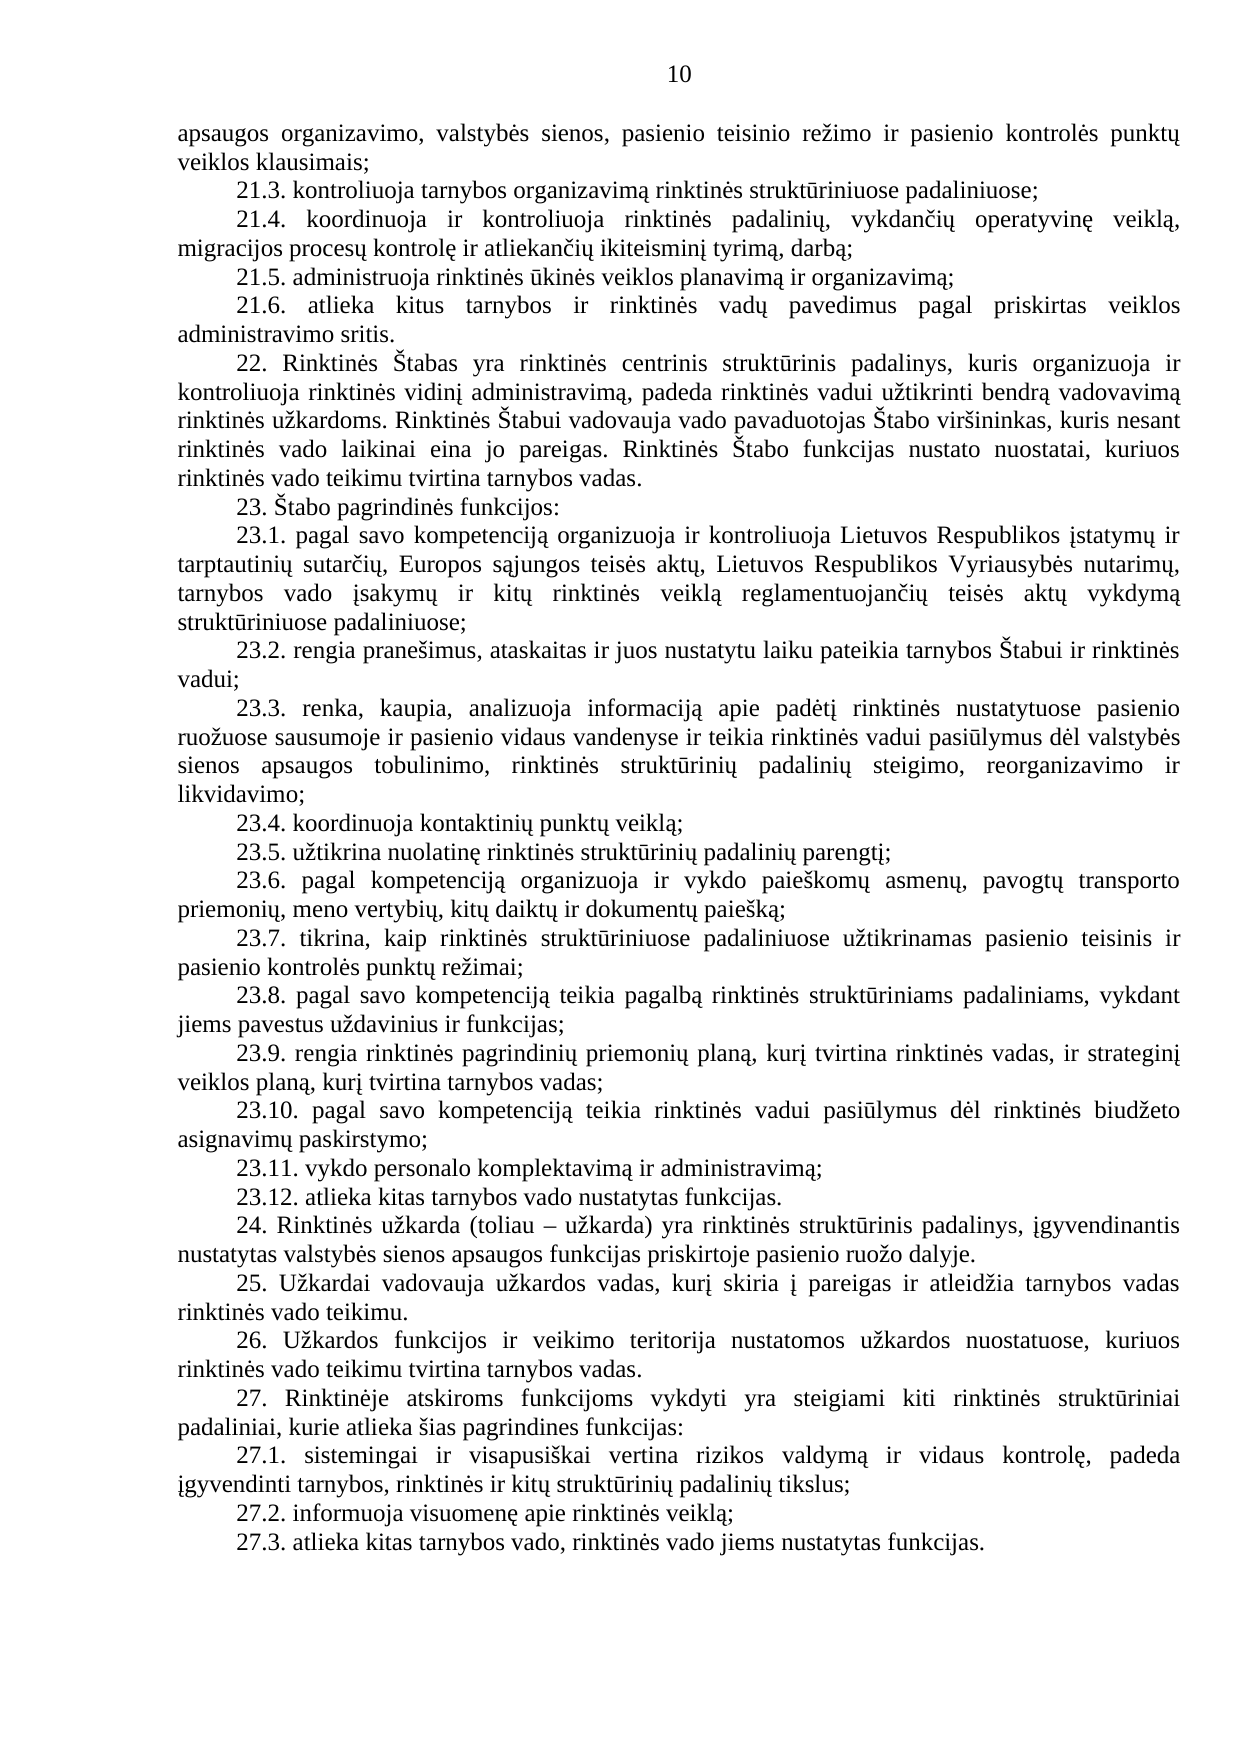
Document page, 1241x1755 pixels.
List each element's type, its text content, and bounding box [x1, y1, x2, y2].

text 23.5. užtikrina nuolatinę rinktinės struktūrinių padalinių parengtį; [177, 837, 1181, 866]
text 24. Rinktinės užkarda (toliau – užkarda) yra rinktinės struktūrinis padalinys, įgyvendinantis nustatytas valstybės sienos apsaugos funkcijas priskirtoje pasienio ruožo dalyje. [177, 1211, 1181, 1268]
text 21.6. atlieka kitus tarnybos ir rinktinės vadų pavedimus pagal priskirtas veiklos administravimo sritis. [177, 291, 1181, 348]
text 23.11. vykdo personalo komplektavimą ir administravimą; [177, 1153, 1181, 1182]
text 23.8. pagal savo kompetenciją teikia pagalbą rinktinės struktūriniams padaliniams, vykdant jiems pavestus uždavinius ir funkcijas; [177, 981, 1181, 1038]
text 23.12. atlieka kitas tarnybos vado nustatytas funkcijas. [177, 1182, 1181, 1211]
text 23. Štabo pagrindinės funkcijos: [177, 492, 1181, 521]
text 23.9. rengia rinktinės pagrindinių priemonių planą, kurį tvirtina rinktinės vadas, ir strateginį veiklos planą, kurį tvirtina tarnybos vadas; [177, 1038, 1181, 1096]
text 23.1. pagal savo kompetenciją organizuoja ir kontroliuoja Lietuvos Respublikos įstatymų ir tarptautinių sutarčių, Europos sąjungos teisės aktų, Lietuvos Respublikos Vyriausybės nutarimų, tarnybos vado įsakymų ir kitų rinktinės veiklą reglamentuojančių teisės aktų vykdymą struktūriniuose padaliniuose; [177, 521, 1181, 636]
text 27.3. atlieka kitas tarnybos vado, rinktinės vado jiems nustatytas funkcijas. [177, 1527, 1181, 1556]
text 23.6. pagal kompetenciją organizuoja ir vykdo paieškomų asmenų, pavogtų transporto priemonių, meno vertybių, kitų daiktų ir dokumentų paiešką; [177, 866, 1181, 923]
text 25. Užkardai vadovauja užkardos vadas, kurį skiria į pareigas ir atleidžia tarnybos vadas rinktinės vado teikimu. [177, 1268, 1181, 1326]
text 27. Rinktinėje atskiroms funkcijoms vykdyti yra steigiami kiti rinktinės struktūriniai padaliniai, kurie atlieka šias pagrindines funkcijas: [177, 1383, 1181, 1441]
text 23.4. koordinuoja kontaktinių punktų veiklą; [177, 808, 1181, 837]
text 21.5. administruoja rinktinės ūkinės veiklos planavimą ir organizavimą; [177, 262, 1181, 291]
text apsaugos organizavimo, valstybės sienos, pasienio teisinio režimo ir pasienio kontrolės punktų veiklos klausimais; [177, 118, 1181, 176]
text 23.7. tikrina, kaip rinktinės struktūriniuose padaliniuose užtikrinamas pasienio teisinis ir pasienio kontrolės punktų režimai; [177, 923, 1181, 981]
text 27.1. sistemingai ir visapusiškai vertina rizikos valdymą ir vidaus kontrolę, padeda įgyvendinti tarnybos, rinktinės ir kitų struktūrinių padalinių tikslus; [177, 1441, 1181, 1498]
text 23.10. pagal savo kompetenciją teikia rinktinės vadui pasiūlymus dėl rinktinės biudžeto asignavimų paskirstymo; [177, 1096, 1181, 1153]
text 22. Rinktinės Štabas yra rinktinės centrinis struktūrinis padalinys, kuris organizuoja ir kontroliuoja rinktinės vidinį administravimą, padeda rinktinės vadui užtikrinti bendrą vadovavimą rinktinės užkardoms. Rinktinės Štabui vadovauja vado pavaduotojas Štabo viršininkas, kuris nesant rinktinės vado laikinai eina jo pareigas. Rinktinės Štabo funkcijas nustato nuostatai, kuriuos rinktinės vado teikimu tvirtina tarnybos vadas. [177, 348, 1181, 492]
text 23.3. renka, kaupia, analizuoja informaciją apie padėtį rinktinės nustatytuose pasienio ruožuose sausumoje ir pasienio vidaus vandenyse ir teikia rinktinės vadui pasiūlymus dėl valstybės sienos apsaugos tobulinimo, rinktinės struktūrinių padalinių steigimo, reorganizavimo ir likvidavimo; [177, 693, 1181, 808]
text 23.2. rengia pranešimus, ataskaitas ir juos nustatytu laiku pateikia tarnybos Štabui ir rinktinės vadui; [177, 636, 1181, 693]
text 21.4. koordinuoja ir kontroliuoja rinktinės padalinių, vykdančių operatyvinę veiklą, migracijos procesų kontrolę ir atliekančių ikiteisminį tyrimą, darbą; [177, 204, 1181, 262]
text 26. Užkardos funkcijos ir veikimo teritorija nustatomos užkardos nuostatuose, kuriuos rinktinės vado teikimu tvirtina tarnybos vadas. [177, 1326, 1181, 1383]
text 21.3. kontroliuoja tarnybos organizavimą rinktinės struktūriniuose padaliniuose; [177, 176, 1181, 204]
text 27.2. informuoja visuomenę apie rinktinės veiklą; [177, 1498, 1181, 1527]
